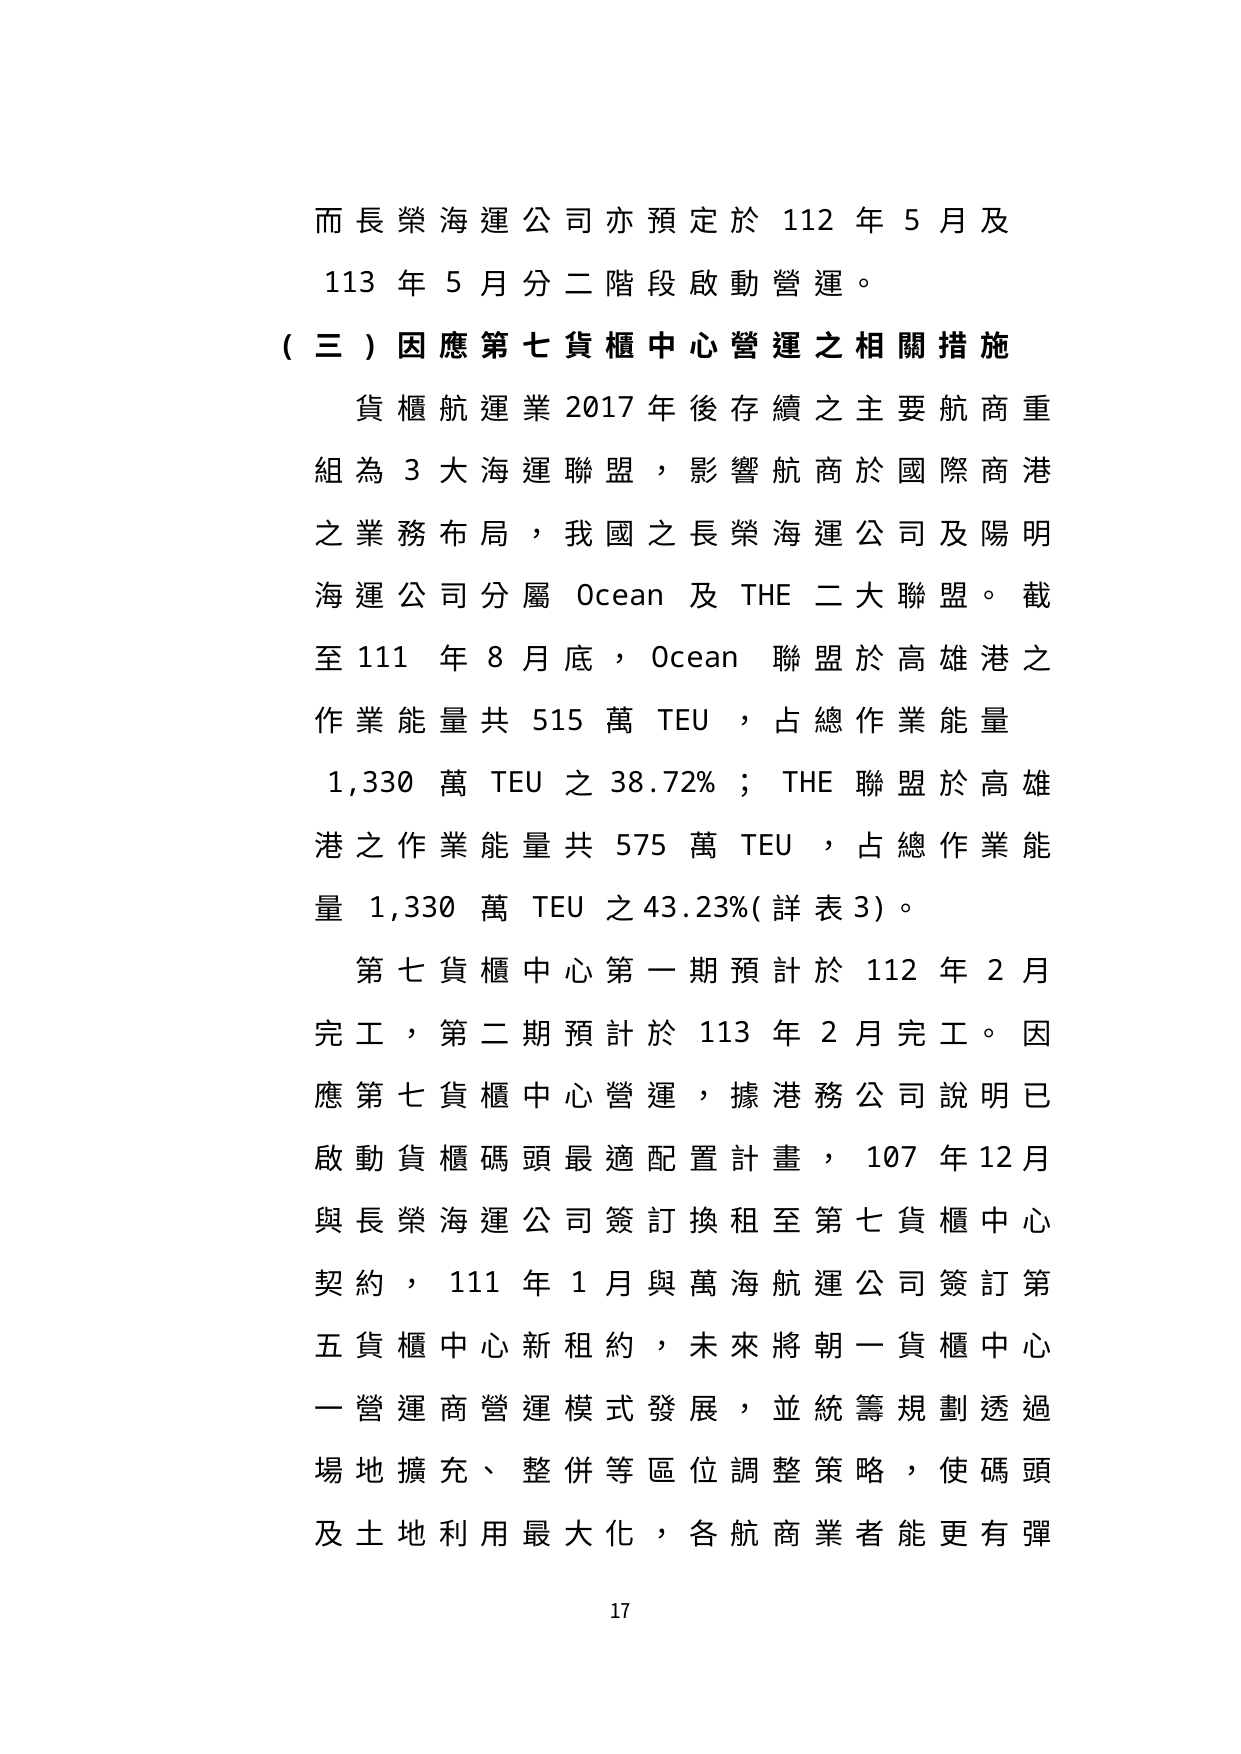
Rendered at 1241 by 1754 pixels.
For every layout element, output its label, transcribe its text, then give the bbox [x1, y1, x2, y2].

text 3.110年規劃國際商港計畫(111-115年)時，第七貨櫃中心S1-S5之碼頭及櫃場營運設備建置民間投資計畫修正為100億元，港務公司業於107年12月11日與長榮海運公司完成簽約，111年6月22日交付第一階段碼頭(S4-S5，含S3B)及部分後線場地供長榮海運公司進行機具搬遷及系統建置等營運前準備，預定於112年6月交付第二階段碼頭(S1-S3)及部分後線場地，而長榮海運公司亦預定於112年5月及113年5月分二階段啟動營運。 [271, 177, 1058, 302]
text 第七貨櫃中心第一期預計於112年2月完工，第二期預計於113年2月完工。因應第七貨櫃中心營運，據港務公司說明已啟動貨櫃碼頭最適配置計畫，107年12月與長榮海運公司簽訂換租至第七貨櫃中心契約，111年1月與萬海航運公司簽訂第五貨櫃中心新租約，未來將朝一貨櫃中心一營運商營運模式發展，並統籌規劃透過場地擴充、整併等區位調整策略，使碼頭及土地利用最大化，各航商業者能更有彈性安排航線靠泊，進而提升整體貨量；另第七貨櫃中心啟用後將成為OCEAN聯盟營運基地，透過面積約147公頃之廣大場地、自動化碼頭之高作業效率，預期將可增益高雄港櫃量。 [271, 927, 1058, 1552]
text 貨櫃航運業2017年後存續之主要航商重組為3大海運聯盟，影響航商於國際商港之業務布局，我國之長榮海運公司及陽明海運公司分屬Ocean及THE二大聯盟。截至111 年8月底，Ocean 聯盟於高雄港之作業能量共515萬TEU，占總作業能量1,330萬TEU之38.72%；THE聯盟於高雄港之作業能量共575萬TEU，占總作業能量1,330萬TEU之43.23%(詳表3)。 [271, 365, 1058, 927]
text (三)因應第七貨櫃中心營運之相關措施 [242, 302, 1058, 365]
